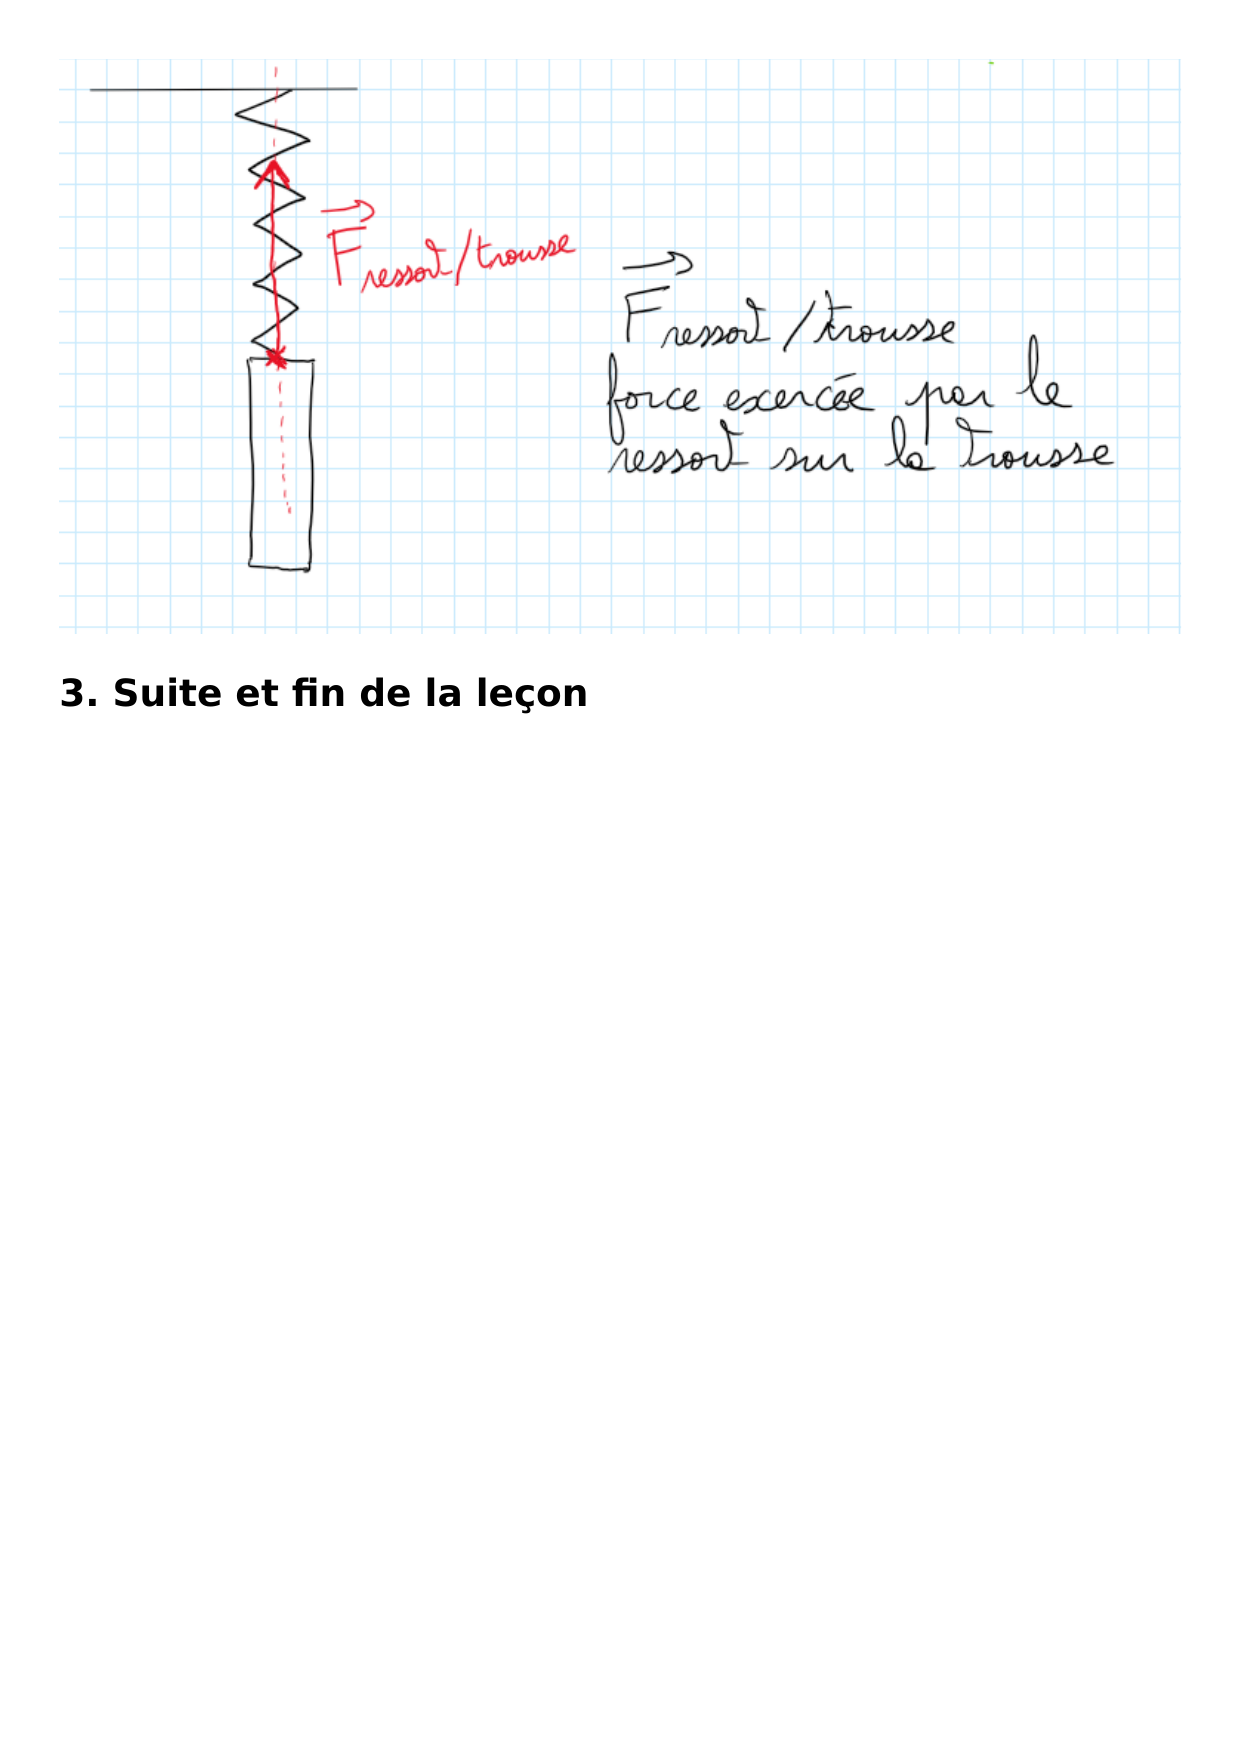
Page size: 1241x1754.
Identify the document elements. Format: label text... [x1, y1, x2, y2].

picture [59, 59, 1182, 634]
subtitle 3. Suite et fin de la leçon [59, 672, 1181, 715]
